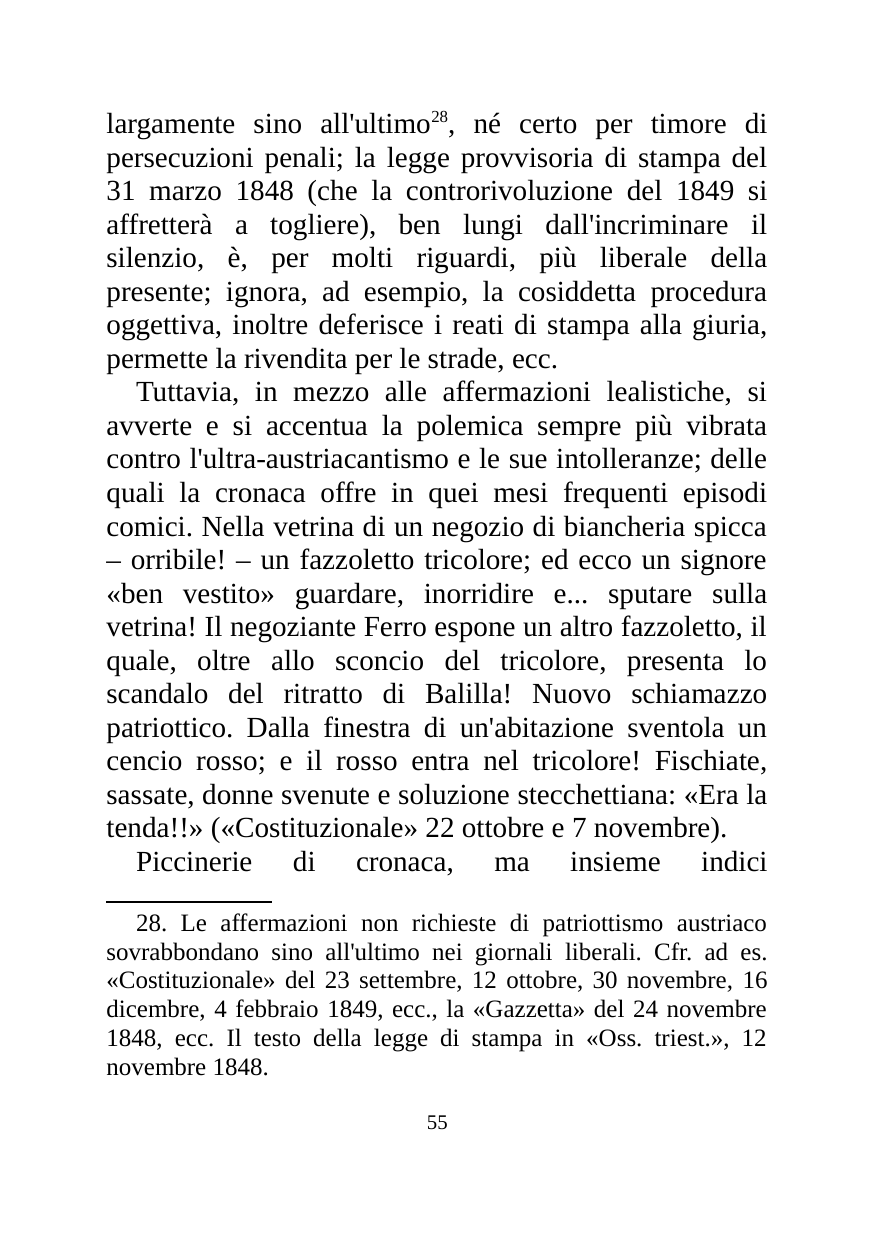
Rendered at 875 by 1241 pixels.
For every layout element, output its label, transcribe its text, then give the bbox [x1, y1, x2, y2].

text . Le affermazioni non richieste di patriottismo austriaco sovrabbondano sino all'ultimo nei giornali liberali. Cfr. ad es. «Costituzionale» del 23 settembre, 12 ottobre, 30 novembre, 16 dicembre, 4 febbraio 1849, ecc., la «Gazzetta» del 24 novembre 1848, ecc. Il testo della legge di stampa in «Oss. triest.», 12 novembre 1848. [106, 908, 768, 1080]
text largamente sino all'ultimo, né certo per timore di persecuzioni penali; la legge provvisoria di stampa del 31 marzo 1848 (che la controrivoluzione del 1849 si affretterà a togliere), ben lungi dall'incriminare il silenzio, è, per molti riguardi, più liberale della presente; ignora, ad esempio, la cosiddetta procedura oggettiva, inoltre deferisce i reati di stampa alla giuria, permette la rivendita per le strade, ecc. [106, 106, 768, 374]
text Piccinerie di cronaca, ma insieme indici [106, 844, 768, 878]
text Tuttavia, in mezzo alle affermazioni lealistiche, si avverte e si accentua la polemica sempre più vibrata contro l'ultra-austriacantismo e le sue intolleranze; delle quali la cronaca offre in quei mesi frequenti episodi comici. Nella vetrina di un negozio di biancheria spicca – orribile! – un fazzoletto tricolore; ed ecco un signore «ben vestito» guardare, inorridire e... sputare sulla vetrina! Il negoziante Ferro espone un altro fazzoletto, il quale, oltre allo sconcio del tricolore, presenta lo scandalo del ritratto di Balilla! Nuovo schiamazzo patriottico. Dalla finestra di un'abitazione sventola un cencio rosso; e il rosso entra nel tricolore! Fischiate, sassate, donne svenute e soluzione stecchettiana: «Era la tenda!!» («Costituzionale» 22 ottobre e 7 novembre). [106, 374, 768, 844]
